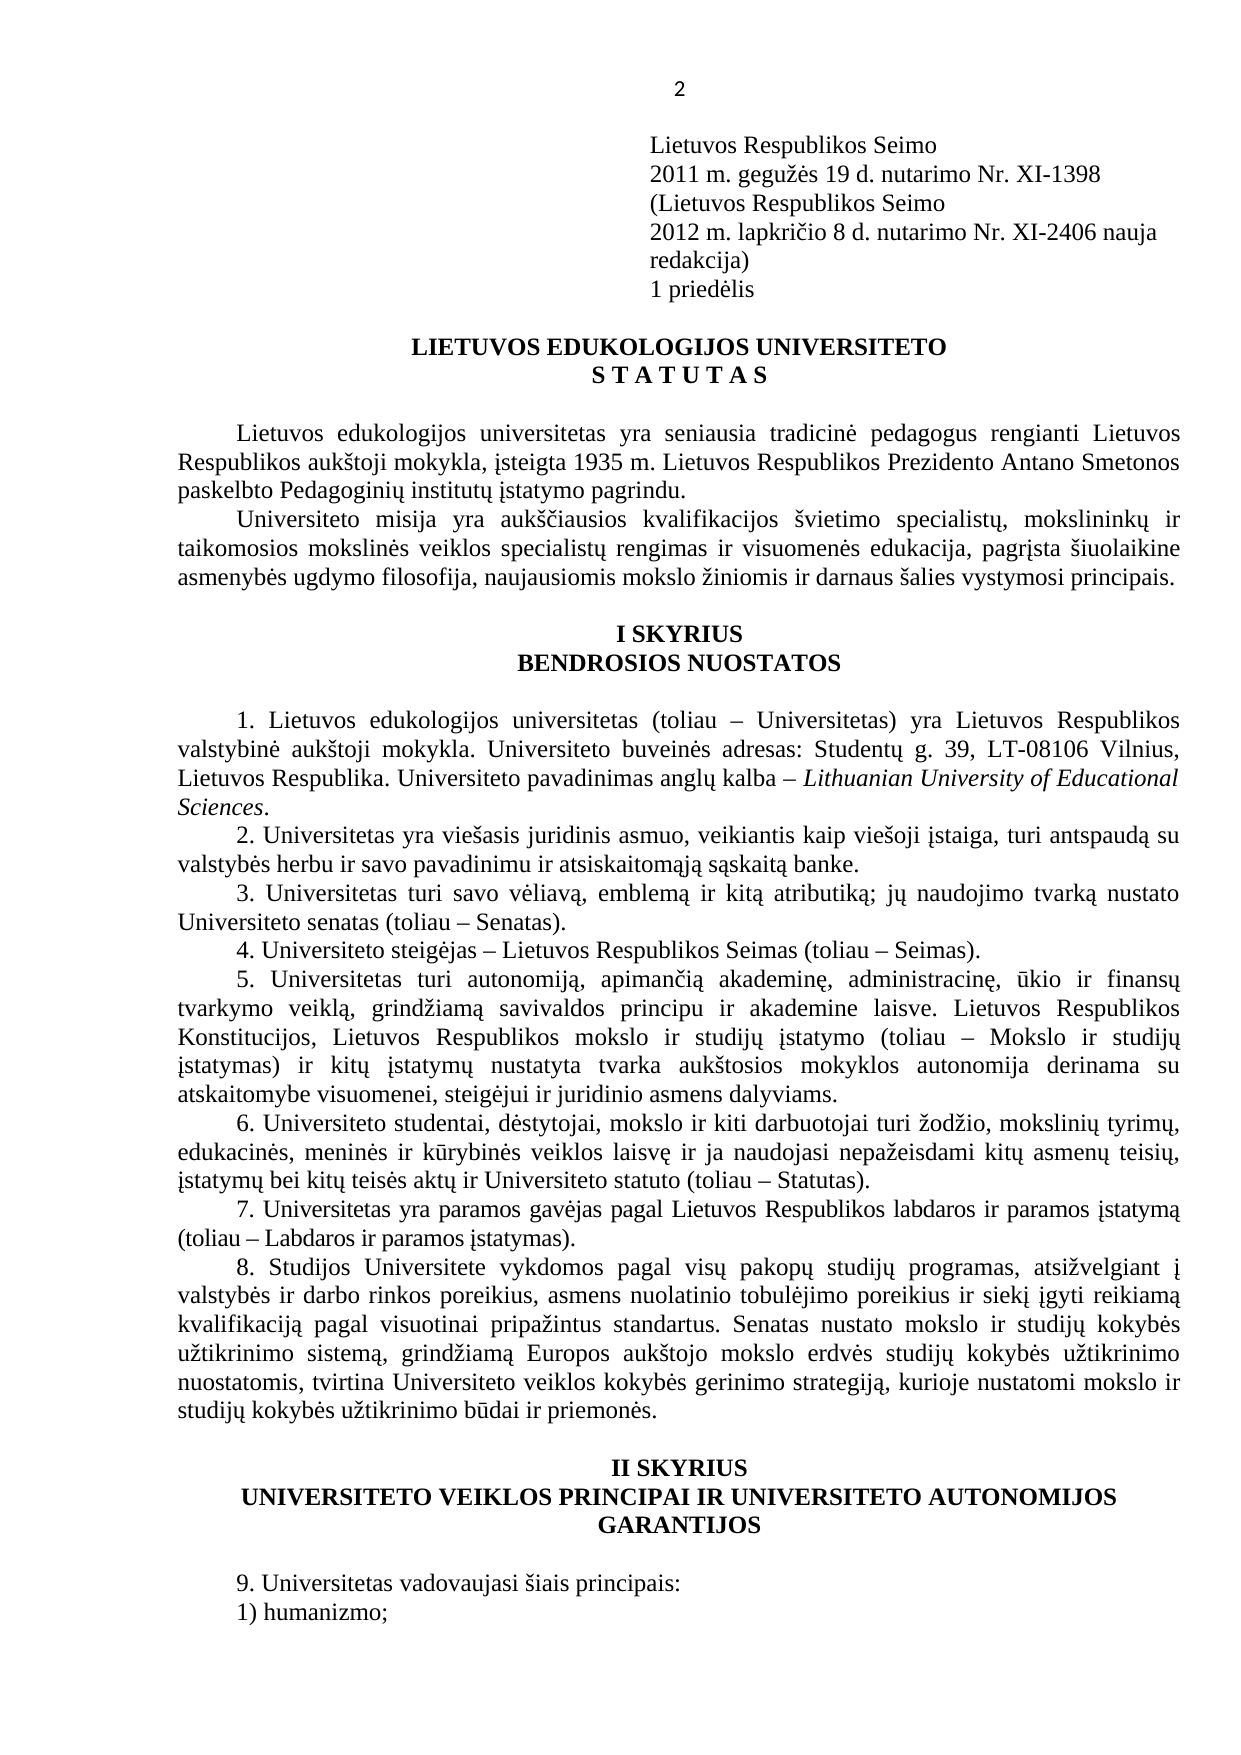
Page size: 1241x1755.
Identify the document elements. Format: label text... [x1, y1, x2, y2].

text 1) humanizmo; [177, 1597, 1181, 1626]
text (Lietuvos Respublikos Seimo [649, 188, 1181, 217]
text 2012 m. lapkričio 8 d. nutarimo Nr. XI-2406 nauja redakcija) [649, 217, 1181, 274]
text UNIVERSITETO VEIKLOS PRINCIPAI IR UNIVERSITETO AUTONOMIJOS GARANTIJOS [177, 1482, 1181, 1539]
text Lietuvos edukologijos universitetas yra seniausia tradicinė pedagogus rengianti Lietuvos Respublikos aukštoji mokykla, įsteigta 1935 m. Lietuvos Respublikos Prezidento Antano Smetonos paskelbto Pedagoginių institutų įstatymo pagrindu. [177, 418, 1181, 504]
text 5. Universitetas turi autonomiją, apimančią akademinę, administracinę, ūkio ir finansų tvarkymo veiklą, grindžiamą savivaldos principu ir akademine laisve. Lietuvos Respublikos Konstitucijos, Lietuvos Respublikos mokslo ir studijų įstatymo (toliau – Mokslo ir studijų įstatymas) ir kitų įstatymų nustatyta tvarka aukštosios mokyklos autonomija derinama su atskaitomybe visuomenei, steigėjui ir juridinio asmens dalyviams. [177, 964, 1181, 1108]
text 7. Universitetas yra paramos gavėjas pagal Lietuvos Respublikos labdaros ir paramos įstatymą (toliau – Labdaros ir paramos įstatymas). [177, 1194, 1181, 1252]
text 8. Studijos Universitete vykdomos pagal visų pakopų studijų programas, atsižvelgiant į valstybės ir darbo rinkos poreikius, asmens nuolatinio tobulėjimo poreikius ir siekį įgyti reikiamą kvalifikaciją pagal visuotinai pripažintus standartus. Senatas nustato mokslo ir studijų kokybės užtikrinimo sistemą, grindžiamą Europos aukštojo mokslo erdvės studijų kokybės užtikrinimo nuostatomis, tvirtina Universiteto veiklos kokybės gerinimo strategiją, kurioje nustatomi mokslo ir studijų kokybės užtikrinimo būdai ir priemonės. [177, 1252, 1181, 1424]
text 3. Universitetas turi savo vėliavą, emblemą ir kitą atributiką; jų naudojimo tvarką nustato Universiteto senatas (toliau – Senatas). [177, 878, 1181, 936]
text 1 priedėlis [649, 274, 1181, 303]
text II SKYRIUS [177, 1453, 1181, 1482]
text LIETUVOS EDUKOLOGIJOS UNIVERSITETO S T A T U T A S [177, 332, 1181, 389]
text BENDROSIOS NUOSTATOS [177, 648, 1181, 677]
text I SKYRIUS [177, 619, 1181, 648]
text Lietuvos Respublikos Seimo [649, 131, 1181, 159]
text 9. Universitetas vadovaujasi šiais principais: [177, 1568, 1181, 1597]
text 1. Lietuvos edukologijos universitetas (toliau – Universitetas) yra Lietuvos Respublikos valstybinė aukštoji mokykla. Universiteto buveinės adresas: Studentų g. 39, LT-08106 Vilnius, Lietuvos Respublika. Universiteto pavadinimas anglų kalba – Lithuanian University of Educational Sciences. [177, 706, 1181, 821]
text 4. Universiteto steigėjas – Lietuvos Respublikos Seimas (toliau – Seimas). [177, 936, 1181, 964]
text 2. Universitetas yra viešasis juridinis asmuo, veikiantis kaip viešoji įstaiga, turi antspaudą su valstybės herbu ir savo pavadinimu ir atsiskaitomąją sąskaitą banke. [177, 821, 1181, 878]
text Universiteto misija yra aukščiausios kvalifikacijos švietimo specialistų, mokslininkų ir taikomosios mokslinės veiklos specialistų rengimas ir visuomenės edukacija, pagrįsta šiuolaikine asmenybės ugdymo filosofija, naujausiomis mokslo žiniomis ir darnaus šalies vystymosi principais. [177, 504, 1181, 591]
text 6. Universiteto studentai, dėstytojai, mokslo ir kiti darbuotojai turi žodžio, mokslinių tyrimų, edukacinės, meninės ir kūrybinės veiklos laisvę ir ja naudojasi nepažeisdami kitų asmenų teisių, įstatymų bei kitų teisės aktų ir Universiteto statuto (toliau – Statutas). [177, 1108, 1181, 1194]
text 2011 m. gegužės 19 d. nutarimo Nr. XI-1398 [649, 159, 1181, 188]
